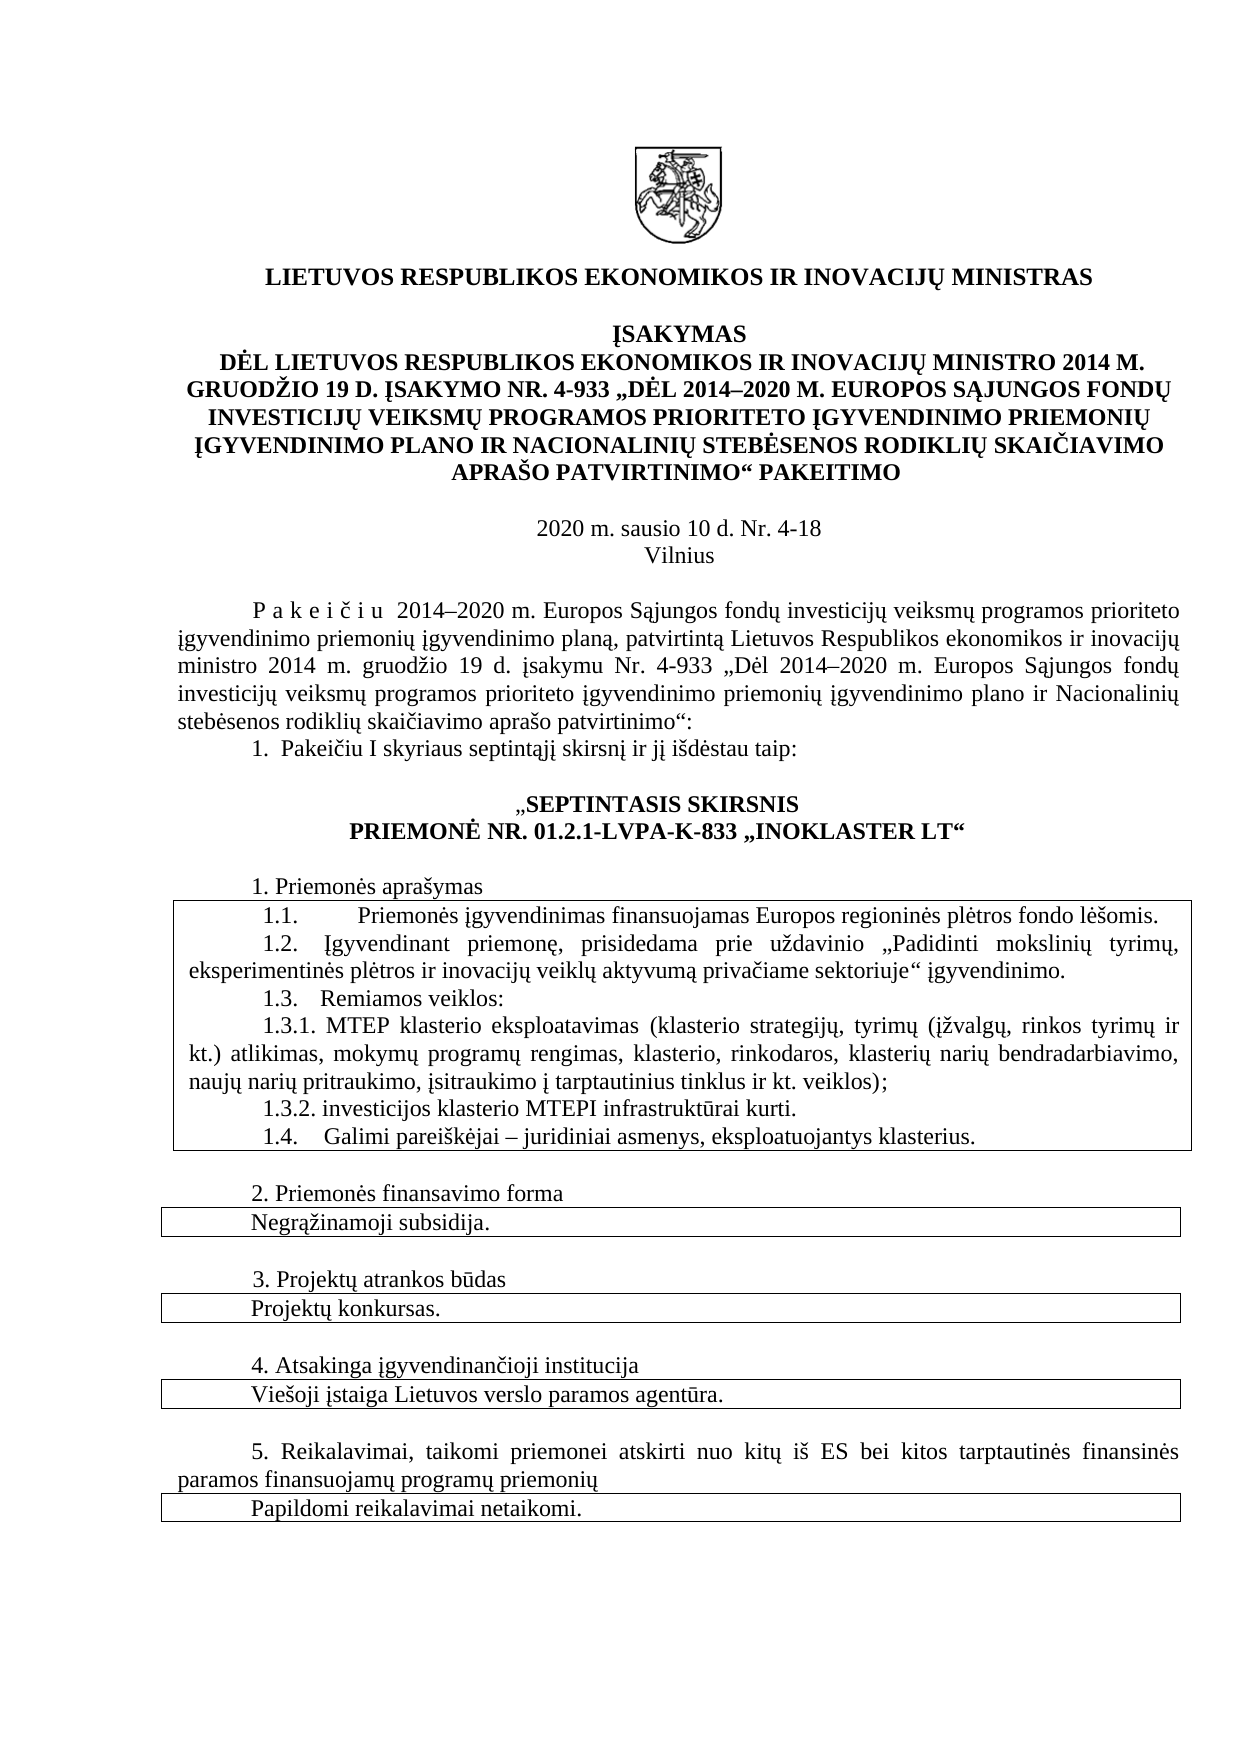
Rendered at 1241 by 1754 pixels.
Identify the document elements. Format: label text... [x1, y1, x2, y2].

text Vilnius [177, 541, 1181, 569]
text 2. Priemonės finansavimo forma [251, 1179, 1181, 1207]
text 4. Atsakinga įgyvendinančioji institucija [177, 1351, 1181, 1379]
table_header Projektų konkursas. [162, 1294, 1180, 1322]
table_cell 1.3. Remiamos veiklos: 1.3.1. MTEP klasterio eksploatavimas (klasterio strategijų, tyrimų (įžvalgų, rinkos tyrimų ir kt.) atlikimas, mokymų programų rengimas, klasterio, rinkodaros, klasterių narių bendradarbiavimo, naujų narių pritraukimo, įsitraukimo į tarptautinius tinklus ir kt. veiklos); 1.3.2. investicijos klasterio MTEPI infrastruktūrai kurti. [174, 984, 1191, 1122]
text 2020 m. sausio 10 d. Nr. 4-18 [177, 486, 1181, 541]
text LIETUVOS RESPUBLIKOS Ekonomikos ir inovacijų MINISTRAS [177, 262, 1181, 290]
table_header Viešoji įstaiga Lietuvos verslo paramos agentūra. [162, 1380, 1180, 1408]
text 1. Priemonės aprašymas [244, 872, 1181, 900]
text P a k e i č i u 2014–2020 m. Europos Sąjungos fondų investicijų veiksmų programos prioriteto įgyvendinimo priemonių įgyvendinimo planą, patvirtintą Lietuvos Respublikos ekonomikos ir inovacijų ministro 2014 m. gruodžio 19 d. įsakymu Nr. 4-933 „Dėl 2014–2020 m. Europos Sąjungos fondų investicijų veiksmų programos prioriteto įgyvendinimo priemonių įgyvendinimo plano ir Nacionalinių stebėsenos rodiklių skaičiavimo aprašo patvirtinimo“: [177, 596, 1181, 734]
text 3. Projektų atrankos būdas [252, 1265, 1181, 1293]
table_header Negrąžinamoji subsidija. [162, 1208, 1180, 1236]
table_cell 1.2. Įgyvendinant priemonę, prisidedama prie uždavinio „Padidinti mokslinių tyrimų, eksperimentinės plėtros ir inovacijų veiklų aktyvumą privačiame sektoriuje“ įgyvendinimo. [174, 929, 1191, 984]
text PRIEMONĖ NR. 01.2.1-LVPA-K-833 „INOKLASTER LT“ [177, 817, 1137, 845]
table_cell 1.4. Galimi pareiškėjai – juridiniai asmenys, eksploatuojantys klasterius. [174, 1122, 1191, 1149]
text 5. Reikalavimai, taikomi priemonei atskirti nuo kitų iš ES bei kitos tarptautinės finansinės paramos finansuojamų programų priemonių [177, 1437, 1181, 1493]
table_header Papildomi reikalavimai netaikomi. [162, 1494, 1180, 1521]
text „SEPTINTASIS SKIRSNIS [177, 789, 1137, 817]
table_header 1.1. Priemonės įgyvendinimas finansuojamas Europos regioninės plėtros fondo lėšomis. [174, 901, 1191, 929]
text dėl lietuvos respublikos ekonomikos ir inovacijų ministro 2014 m. gruodžio 19 d. įsakymo Nr. 4-933 „dėl 2014–2020 m. europos sąjungos fondų investicijų veiksmų programos prioriteto įgyvendinimo priemonių įgyvendinimo plano ir Nacionalinių stebėsenos rodiklių skaičiavimo aprašo patvirtinimo“ pakeitimo [177, 348, 1181, 486]
text 1. Pakeičiu I skyriaus septintąjį skirsnį ir jį išdėstau taip: [177, 734, 1181, 762]
text įsakymas [177, 319, 1181, 348]
